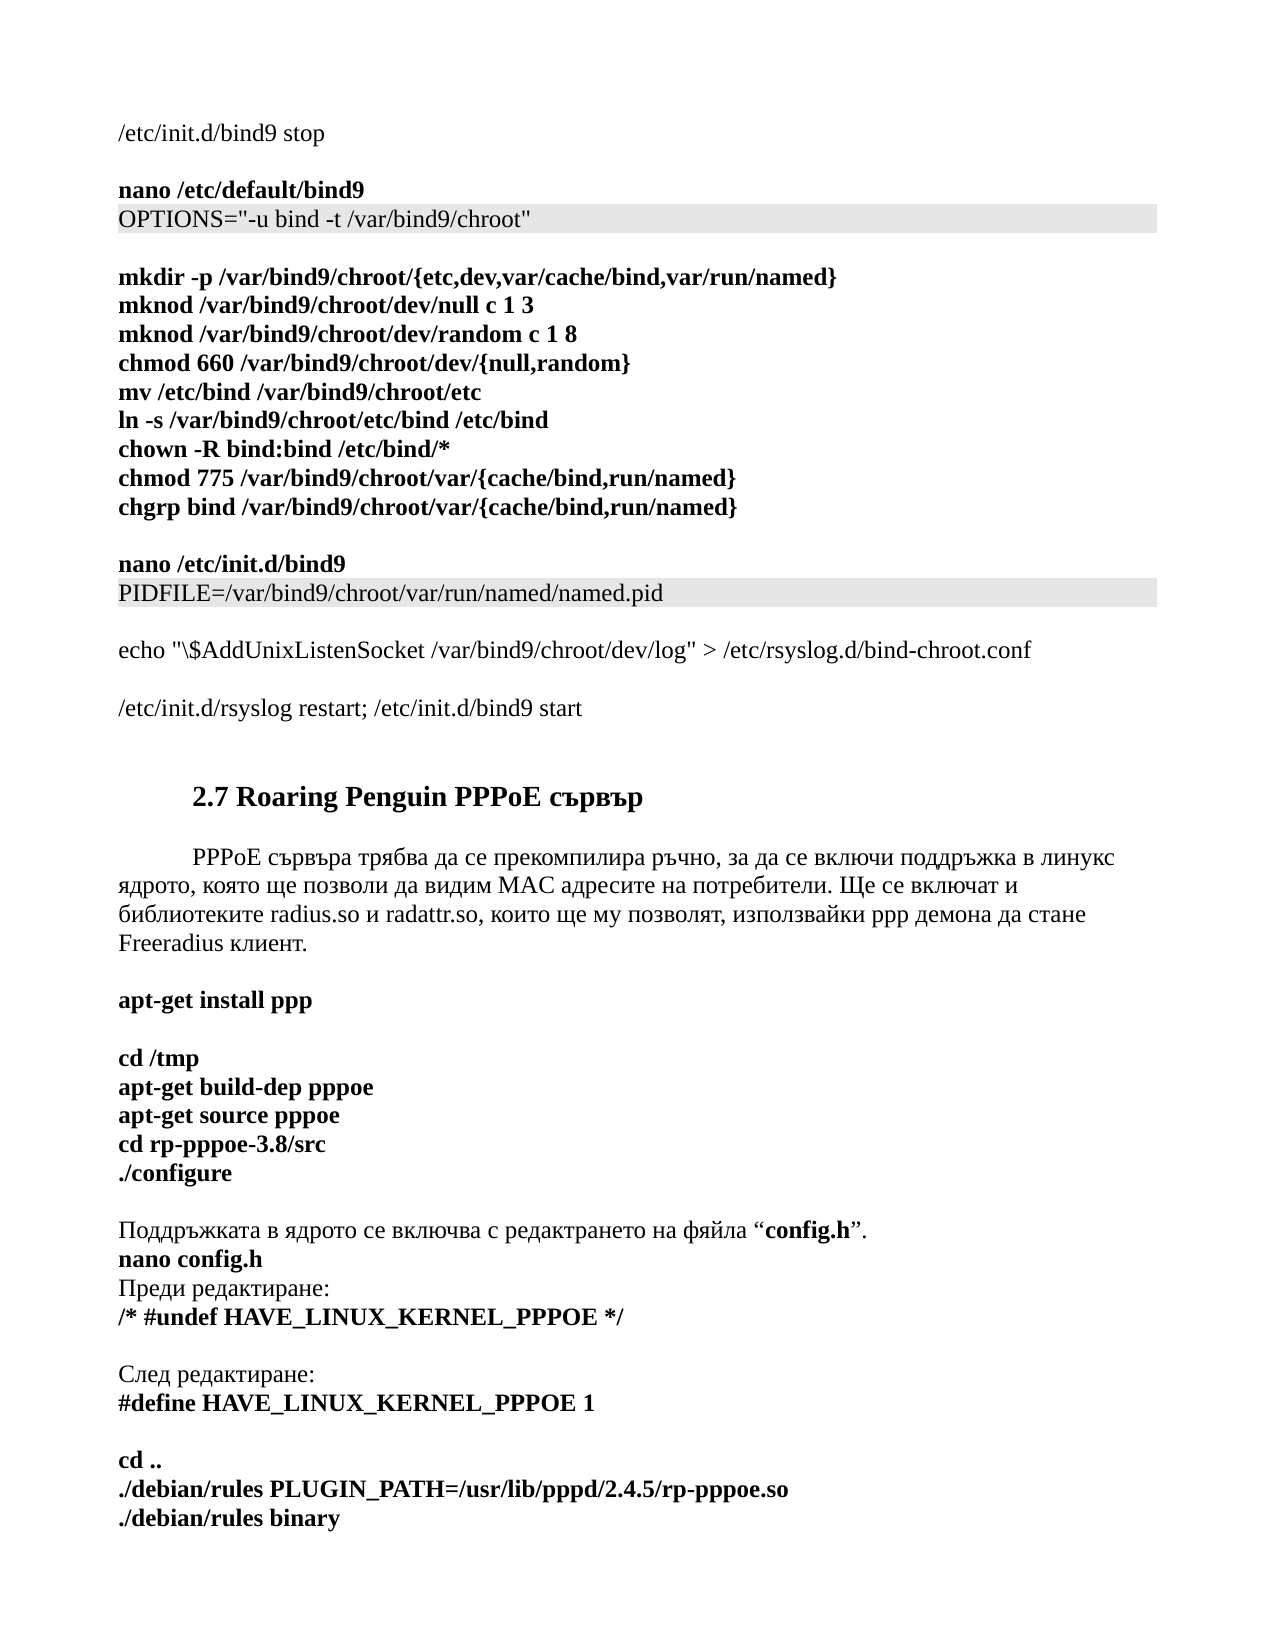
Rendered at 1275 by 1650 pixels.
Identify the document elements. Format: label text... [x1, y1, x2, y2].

text Преди редактиране: [118, 1273, 1157, 1302]
text Поддръжката в ядрото се включва с редактрането на фяйла “config.h”. [118, 1215, 1157, 1244]
text mknod /var/bind9/chroot/dev/null c 1 3 [118, 291, 1157, 319]
text echo "\$AddUnixListenSocket /var/bind9/chroot/dev/log" > /etc/rsyslog.d/bind-chroot.conf [118, 636, 1157, 664]
text ./debian/rules PLUGIN_PATH=/usr/lib/pppd/2.4.5/rp-pppoe.so [118, 1474, 1157, 1503]
text /* #undef HAVE_LINUX_KERNEL_PPPOE */ [118, 1302, 1157, 1330]
text chmod 775 /var/bind9/chroot/var/{cache/bind,run/named} [118, 463, 1157, 492]
text PIDFILE=/var/bind9/chroot/var/run/named/named.pid [118, 578, 1157, 607]
text chown -R bind:bind /etc/bind/* [118, 434, 1157, 463]
text ./configure [118, 1158, 1157, 1187]
text След редактиране: [118, 1359, 1157, 1388]
text ./debian/rules binary [118, 1503, 1157, 1532]
text apt-get install ppp [118, 985, 1157, 1014]
text nano /etc/default/bind9 [118, 176, 1157, 204]
text #define HAVE_LINUX_KERNEL_PPPOE 1 [118, 1388, 1157, 1417]
text /etc/init.d/rsyslog restart; /etc/init.d/bind9 start [118, 693, 1157, 722]
text OPTIONS="-u bind -t /var/bind9/chroot" [118, 204, 1157, 233]
text cd rp-pppoe-3.8/src [118, 1129, 1157, 1158]
text 2.7 Roaring Penguin PPPoE сървър [118, 779, 1157, 813]
text chgrp bind /var/bind9/chroot/var/{cache/bind,run/named} [118, 492, 1157, 521]
text ln -s /var/bind9/chroot/etc/bind /etc/bind [118, 406, 1157, 434]
text mkdir -p /var/bind9/chroot/{etc,dev,var/cache/bind,var/run/named} [118, 262, 1157, 291]
text apt-get build-dep pppoe [118, 1072, 1157, 1100]
text cd .. [118, 1445, 1157, 1474]
text mknod /var/bind9/chroot/dev/random c 1 8 [118, 319, 1157, 348]
text mv /etc/bind /var/bind9/chroot/etc [118, 377, 1157, 406]
text PPPoE сървъра трябва да се прекомпилира ръчно, за да се включи поддръжка в линукс ядрото, която ще позволи да видим MAC адресите на потребители. Ще се включат и библиотеките radius.so и radattr.so, които ще му позволят, използвайки ppp демона да стане Freeradius клиент. [118, 842, 1157, 957]
text apt-get source pppoe [118, 1100, 1157, 1129]
text nano /etc/init.d/bind9 [118, 549, 1157, 578]
text chmod 660 /var/bind9/chroot/dev/{null,random} [118, 348, 1157, 377]
text /etc/init.d/bind9 stop [118, 118, 1157, 147]
text nano config.h [118, 1244, 1157, 1273]
text cd /tmp [118, 1043, 1157, 1072]
